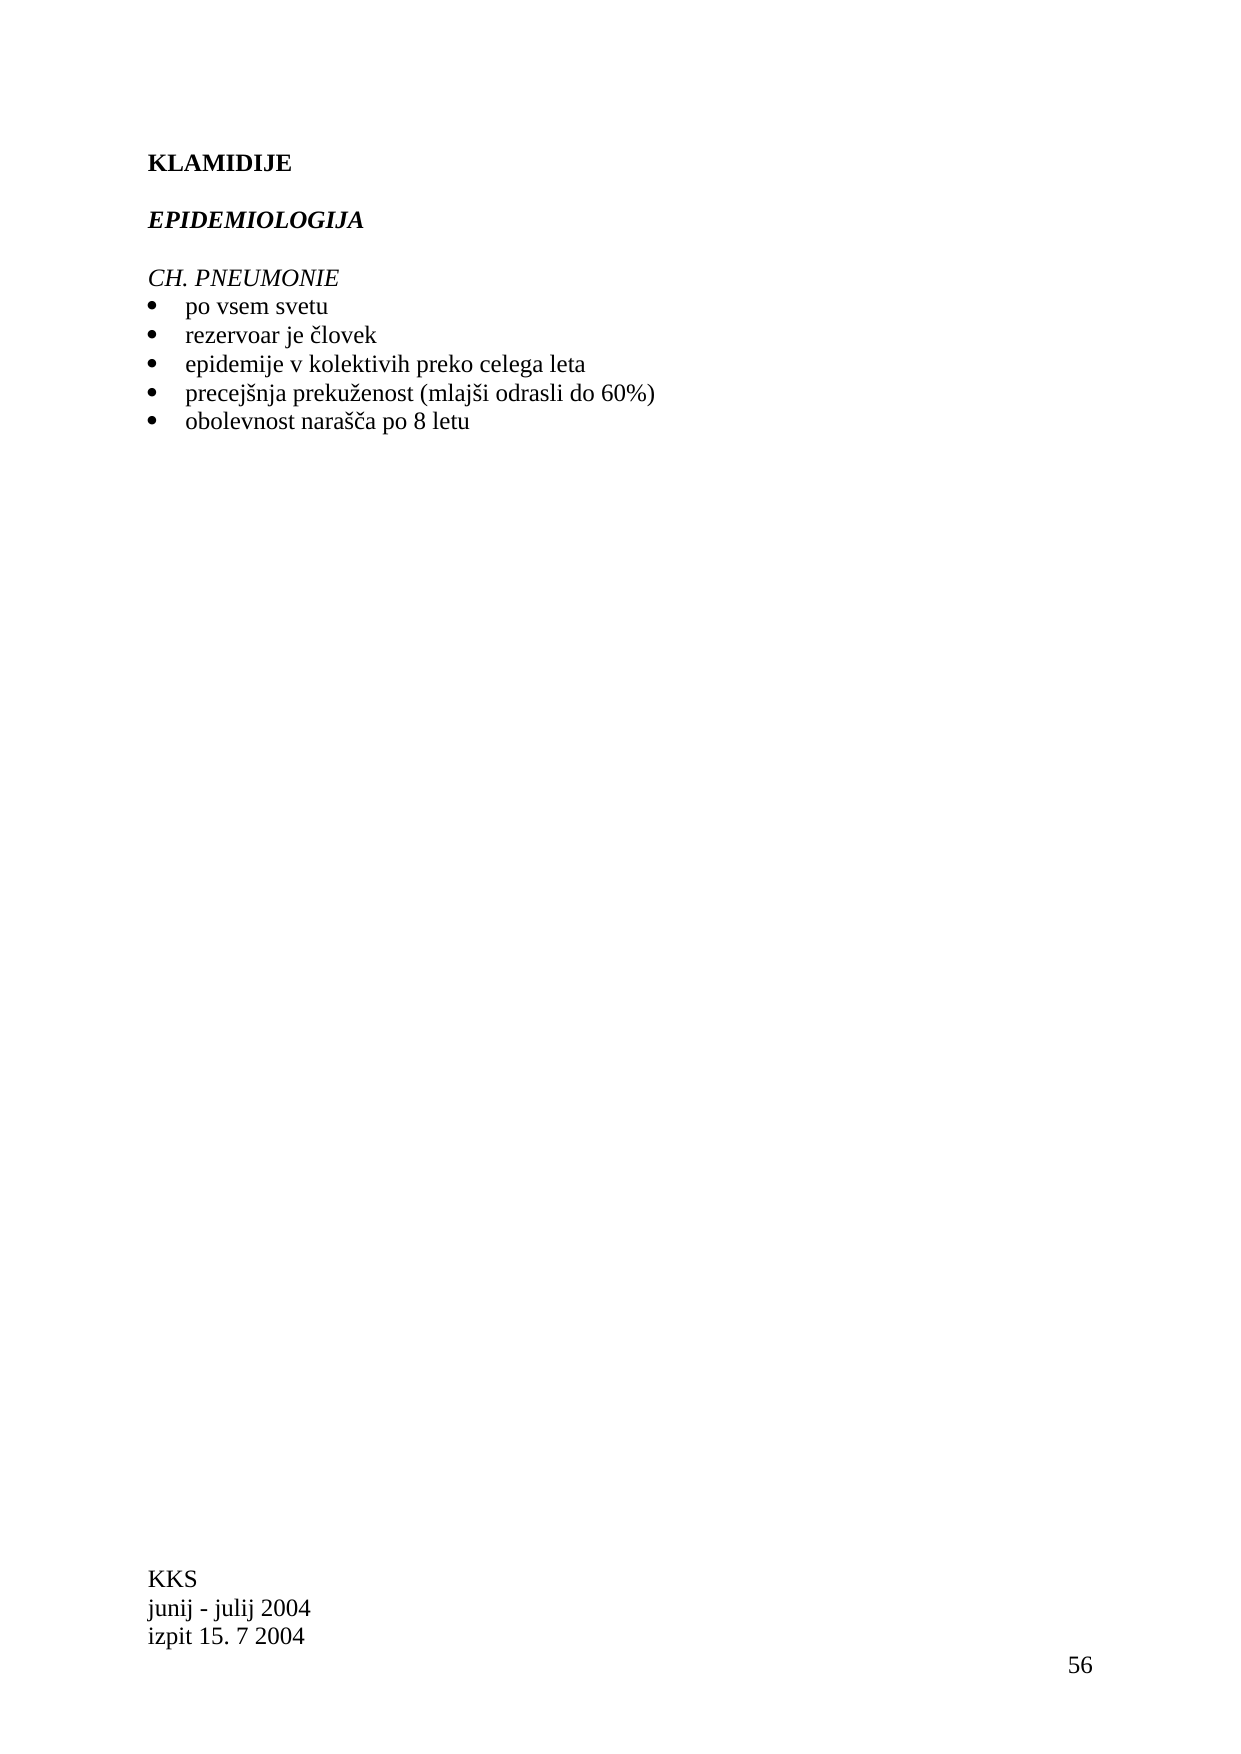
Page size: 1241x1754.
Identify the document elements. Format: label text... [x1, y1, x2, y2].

text KLAMIDIJE [148, 148, 1093, 176]
text CH. PNEUMONIE [148, 263, 1093, 291]
list precejšnja prekuženost (mlajši odrasli do 60%) [148, 378, 1093, 406]
list rezervoar je človek [148, 320, 1093, 349]
text EPIDEMIOLOGIJA [148, 205, 1093, 234]
list obolevnost narašča po 8 letu [148, 406, 1093, 435]
list po vsem svetu [148, 291, 1093, 320]
list epidemije v kolektivih preko celega leta [148, 349, 1093, 378]
